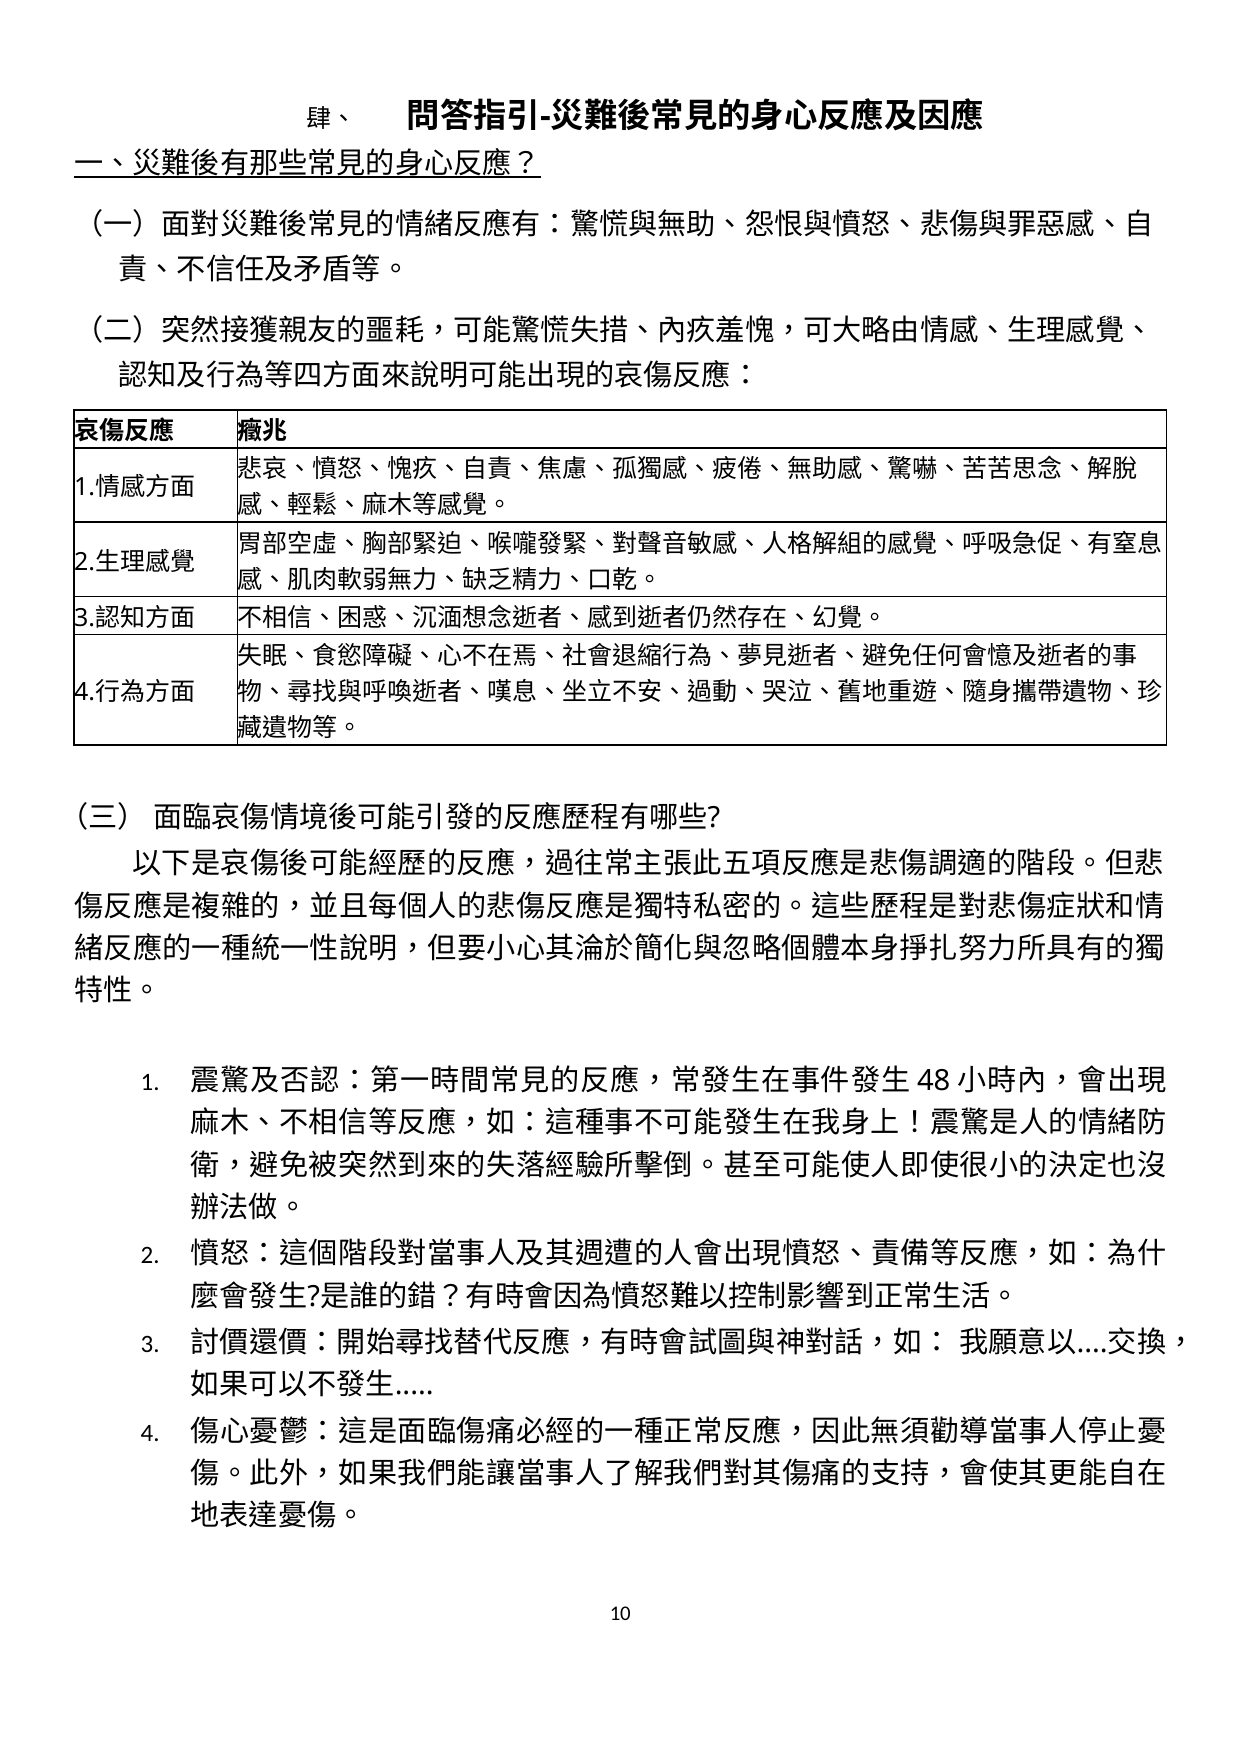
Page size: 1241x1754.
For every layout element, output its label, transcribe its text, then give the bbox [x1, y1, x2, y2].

table_cell 1.情感方面 [75, 449, 237, 521]
table_cell 不相信、困惑、沉湎想念逝者、感到逝者仍然存在、幻覺。 [238, 597, 1166, 633]
list 傷心憂鬱：這是面臨傷痛必經的一種正常反應，因此無須勸導當事人停止憂傷。此外，如果我們能讓當事人了解我們對其傷痛的支持，會使其更能自在地表達憂傷。 [140, 1407, 1166, 1534]
table_cell 2.生理感覺 [75, 523, 237, 596]
list 討價還價：開始尋找替代反應，有時會試圖與神對話，如： 我願意以....交換，如果可以不發生..... [140, 1318, 1166, 1403]
list 問答指引-災難後常見的身心反應及因應 [124, 89, 1166, 137]
table_cell 失眠、食慾障礙、心不在焉、社會退縮行為、夢見逝者、避免任何會憶及逝者的事物、尋找與呼喚逝者、嘆息、坐立不安、過動、哭泣、舊地重遊、隨身攜帶遺物、珍藏遺物等。 [238, 635, 1166, 744]
list 震驚及否認：第一時間常見的反應，常發生在事件發生48小時內，會出現麻木、不相信等反應，如：這種事不可能發生在我身上！震驚是人的情緒防衛，避免被突然到來的失落經驗所擊倒。甚至可能使人即使很小的決定也沒辦法做。 [140, 1057, 1166, 1226]
list 憤怒：這個階段對當事人及其週遭的人會出現憤怒、責備等反應，如：為什麼會發生?是誰的錯？有時會因為憤怒難以控制影響到正常生活。 [140, 1230, 1166, 1314]
table_header 癥兆 [238, 411, 1166, 447]
text 以下是哀傷後可能經歷的反應，過往常主張此五項反應是悲傷調適的階段。但悲傷反應是複雜的，並且每個人的悲傷反應是獨特私密的。這些歷程是對悲傷症狀和情緒反應的一種統一性說明，但要小心其淪於簡化與忽略個體本身掙扎努力所具有的獨特性。 [74, 840, 1166, 1009]
text 一、災難後有那些常見的身心反應？ [74, 137, 1166, 182]
table_header 哀傷反應 [75, 411, 237, 447]
table_cell 胃部空虛、胸部緊迫、喉嚨發緊、對聲音敏感、人格解組的感覺、呼吸急促、有窒息感、肌肉軟弱無力、缺乏精力、口乾。 [238, 523, 1166, 596]
table_cell 3.認知方面 [75, 597, 237, 633]
text （二）突然接獲親友的噩耗，可能驚慌失措、內疚羞愧，可大略由情感、生理感覺、認知及行為等四方面來說明可能出現的哀傷反應： [74, 303, 1166, 393]
text （三） 面臨哀傷情境後可能引發的反應歷程有哪些? [59, 793, 1166, 836]
table_cell 悲哀、憤怒、愧疚、自責、焦慮、孤獨感、疲倦、無助感、驚嚇、苦苦思念、解脫感、輕鬆、麻木等感覺。 [238, 449, 1166, 521]
text （一）面對災難後常見的情緒反應有：驚慌與無助、怨恨與憤怒、悲傷與罪惡感、自責、不信任及矛盾等。 [74, 198, 1166, 288]
table_cell 4.行為方面 [75, 635, 237, 744]
